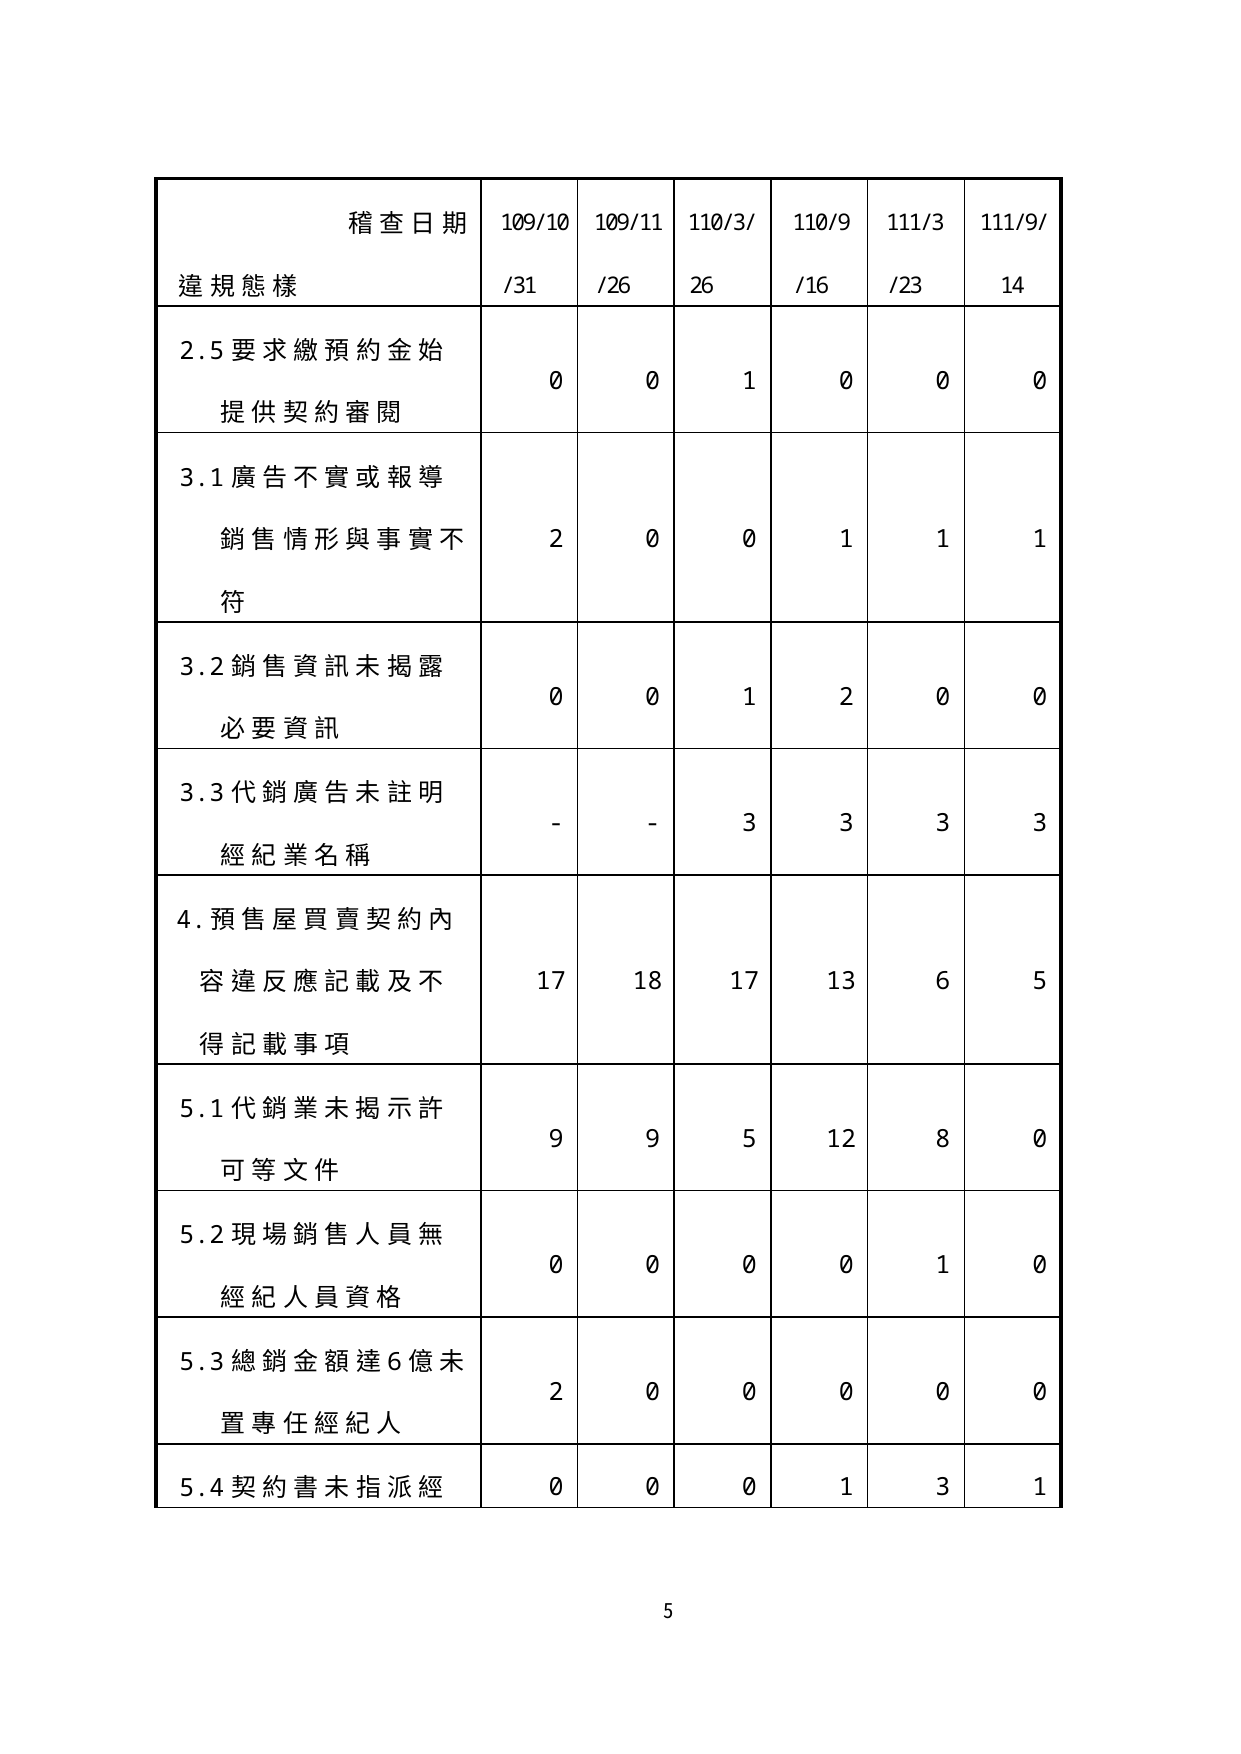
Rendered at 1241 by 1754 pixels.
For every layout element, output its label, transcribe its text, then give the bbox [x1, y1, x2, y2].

table_cell 0 [578, 307, 673, 432]
table_cell 0 [675, 1191, 770, 1316]
table_cell 1 [772, 1445, 867, 1507]
table_cell 0 [965, 1191, 1059, 1316]
table_cell 0 [578, 433, 673, 621]
table_header 稽查日期 違規態樣 [158, 180, 480, 305]
table_cell 0 [578, 1318, 673, 1443]
table_cell 0 [675, 1318, 770, 1443]
table_cell 0 [868, 1318, 964, 1443]
table_cell 3.2銷售資訊未揭露必要資訊 [158, 623, 480, 747]
table_cell 3 [868, 1445, 964, 1507]
table_cell 1 [772, 433, 867, 621]
table_cell 13 [772, 876, 867, 1063]
table_cell 5.2現場銷售人員無經紀人員資格 [158, 1191, 480, 1316]
table_cell 9 [482, 1065, 577, 1190]
table_cell 8 [868, 1065, 964, 1190]
table_cell 6 [868, 876, 964, 1063]
table_cell 5.3總銷金額達6億未置專任經紀人 [158, 1318, 480, 1443]
table_cell 1 [965, 1445, 1059, 1507]
table_cell 5 [965, 876, 1059, 1063]
table_cell 3 [868, 749, 964, 874]
table_cell 0 [482, 623, 577, 747]
table_cell 0 [675, 433, 770, 621]
table_cell 0 [482, 1445, 577, 1507]
table_header 110/9/16 [772, 180, 867, 305]
table_cell 1 [868, 1191, 964, 1316]
table_cell 0 [965, 1065, 1059, 1190]
table_cell 5.4契約書未指派經 [158, 1445, 480, 1507]
table_cell 17 [482, 876, 577, 1063]
table_cell 0 [482, 307, 577, 432]
table_cell 0 [772, 1318, 867, 1443]
table_cell 0 [965, 1318, 1059, 1443]
table_cell 0 [868, 623, 964, 747]
table_cell 0 [675, 1445, 770, 1507]
table_cell 0 [772, 1191, 867, 1316]
table_header 111/3/23 [868, 180, 964, 305]
table_cell 2 [482, 1318, 577, 1443]
table_cell 5.1代銷業未揭示許可等文件 [158, 1065, 480, 1190]
table_cell 2.5要求繳預約金始提供契約審閱 [158, 307, 480, 432]
table_cell 1 [965, 433, 1059, 621]
table_cell - [482, 749, 577, 874]
table_header 109/10/31 [482, 180, 577, 305]
table_cell 0 [578, 1445, 673, 1507]
table_header 109/11/26 [578, 180, 673, 305]
table_cell 3.3代銷廣告未註明經紀業名稱 [158, 749, 480, 874]
table_cell 0 [965, 623, 1059, 747]
table_cell 12 [772, 1065, 867, 1190]
table_cell 3 [675, 749, 770, 874]
table_cell 0 [578, 623, 673, 747]
table_cell 5 [675, 1065, 770, 1190]
table_cell 3 [772, 749, 867, 874]
table_cell 0 [578, 1191, 673, 1316]
table_header 111/9/14 [965, 180, 1059, 305]
table_cell 0 [868, 307, 964, 432]
table_cell 1 [868, 433, 964, 621]
table_cell - [578, 749, 673, 874]
table_cell 0 [965, 307, 1059, 432]
table_cell 18 [578, 876, 673, 1063]
table_cell 3.1廣告不實或報導銷售情形與事實不符 [158, 433, 480, 621]
table_cell 0 [772, 307, 867, 432]
table_cell 1 [675, 307, 770, 432]
table_cell 4.預售屋買賣契約內容違反應記載及不得記載事項 [158, 876, 480, 1063]
table_cell 17 [675, 876, 770, 1063]
table_cell 2 [772, 623, 867, 747]
table_header 110/3/26 [675, 180, 770, 305]
table_cell 1 [675, 623, 770, 747]
table_cell 2 [482, 433, 577, 621]
table_cell 9 [578, 1065, 673, 1190]
table_cell 0 [482, 1191, 577, 1316]
table_cell 3 [965, 749, 1059, 874]
